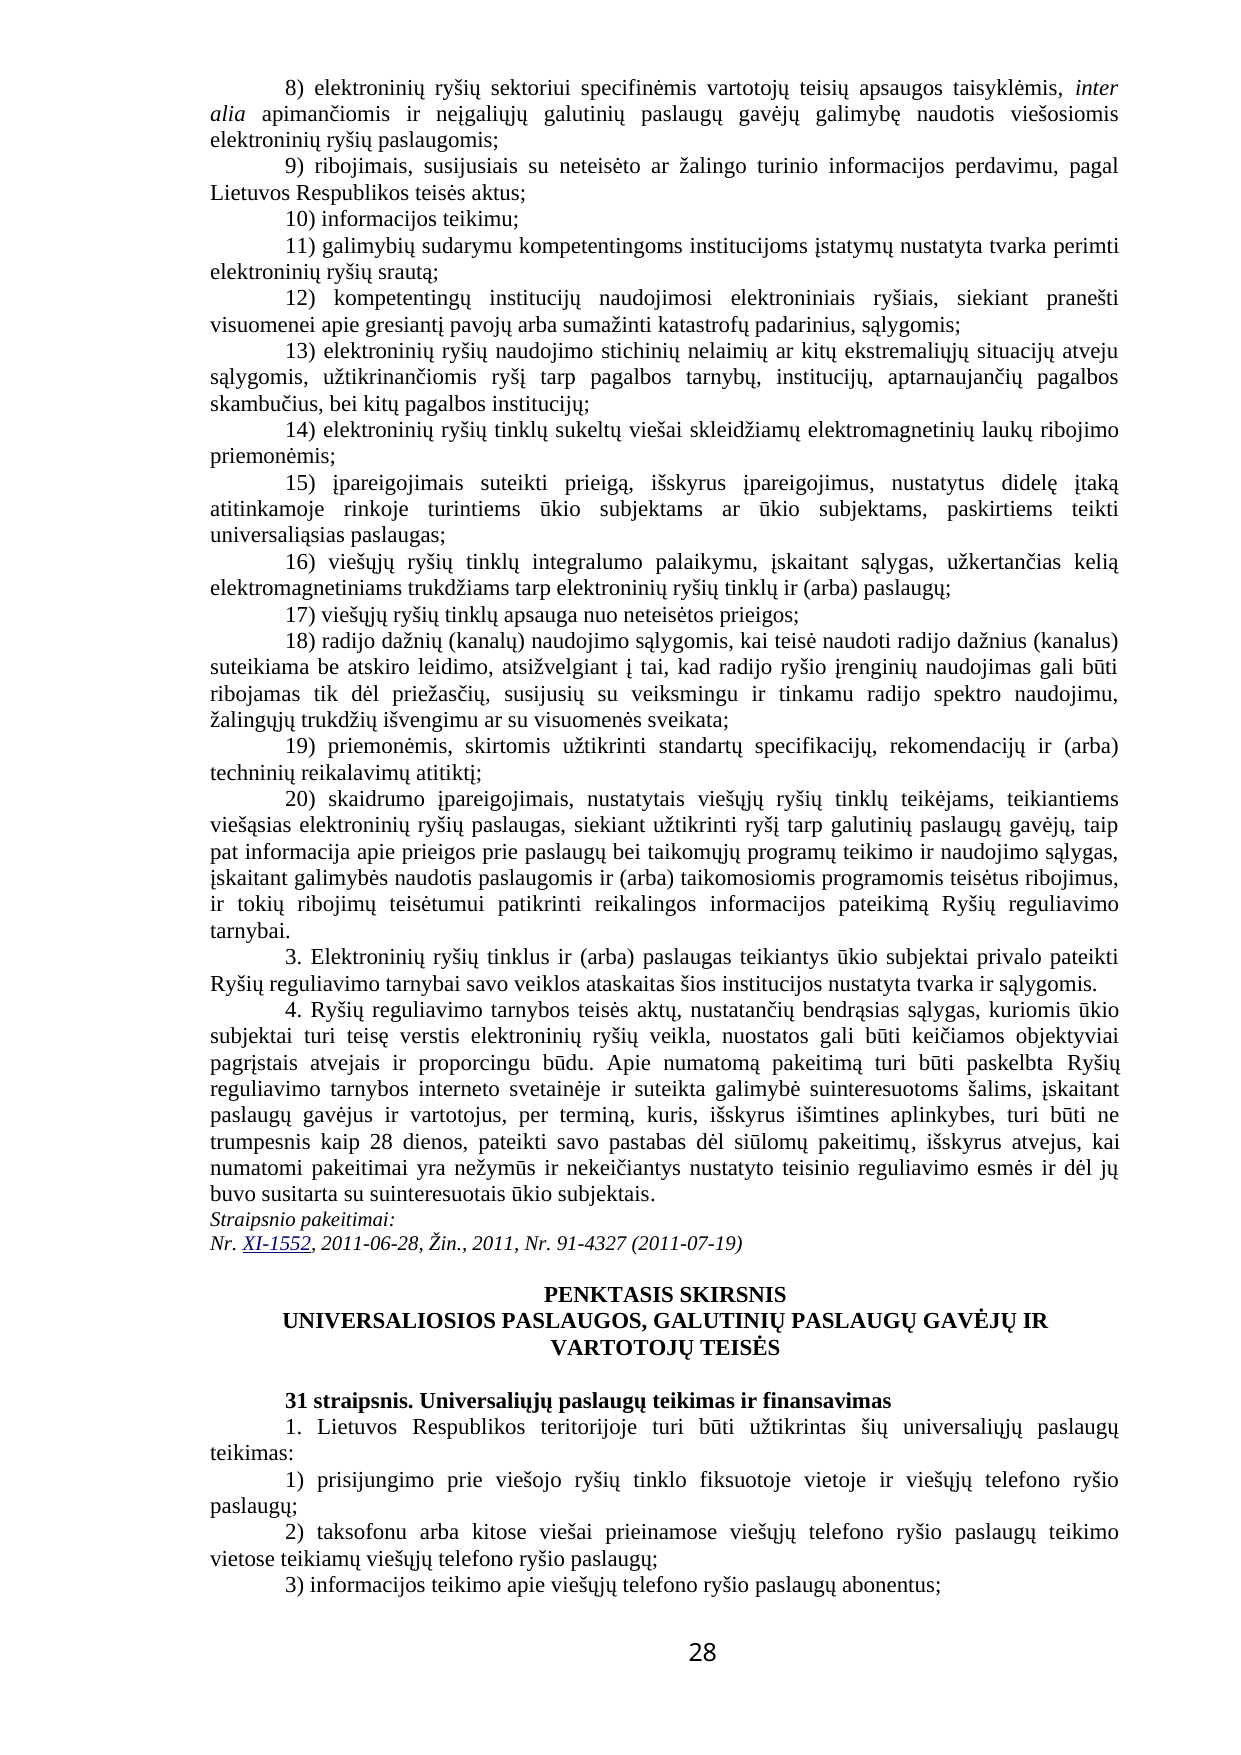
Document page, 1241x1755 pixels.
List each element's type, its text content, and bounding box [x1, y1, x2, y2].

text 3) informacijos teikimo apie viešųjų telefono ryšio paslaugų abonentus; [210, 1571, 1120, 1597]
text 13) elektroninių ryšių naudojimo stichinių nelaimių ar kitų ekstremaliųjų situacijų atveju sąlygomis, užtikrinančiomis ryšį tarp pagalbos tarnybų, institucijų, aptarnaujančių pagalbos skambučius, bei kitų pagalbos institucijų; [210, 337, 1120, 416]
text 8) elektroninių ryšių sektoriui specifinėmis vartotojų teisių apsaugos taisyklėmis, inter alia apimančiomis ir neįgaliųjų galutinių paslaugų gavėjų galimybę naudotis viešosiomis elektroninių ryšių paslaugomis; [210, 73, 1120, 153]
text 2) taksofonu arba kitose viešai prieinamose viešųjų telefono ryšio paslaugų teikimo vietose teikiamų viešųjų telefono ryšio paslaugų; [210, 1518, 1120, 1571]
text UNIVERSALIOSIOS PASLAUGOS, GALUTINIŲ PASLAUGŲ GAVĖJŲ IR VARTOTOJŲ TEISĖS [210, 1308, 1120, 1360]
text 9) ribojimais, susijusiais su neteisėto ar žalingo turinio informacijos perdavimu, pagal Lietuvos Respublikos teisės aktus; [210, 153, 1120, 205]
text 17) viešųjų ryšių tinklų apsauga nuo neteisėtos prieigos; [210, 601, 1120, 627]
text Straipsnio pakeitimai: [210, 1207, 1120, 1231]
text 14) elektroninių ryšių tinklų sukeltų viešai skleidžiamų elektromagnetinių laukų ribojimo priemonėmis; [210, 416, 1120, 469]
text 18) radijo dažnių (kanalų) naudojimo sąlygomis, kai teisė naudoti radijo dažnius (kanalus) suteikiama be atskiro leidimo, atsižvelgiant į tai, kad radijo ryšio įrenginių naudojimas gali būti ribojamas tik dėl priežasčių, susijusių su veiksmingu ir tinkamu radijo spektro naudojimu, žalingųjų trukdžių išvengimu ar su visuomenės sveikata; [210, 627, 1120, 732]
text 20) skaidrumo įpareigojimais, nustatytais viešųjų ryšių tinklų teikėjams, teikiantiems viešąsias elektroninių ryšių paslaugas, siekiant užtikrinti ryšį tarp galutinių paslaugų gavėjų, taip pat informacija apie prieigos prie paslaugų bei taikomųjų programų teikimo ir naudojimo sąlygas, įskaitant galimybės naudotis paslaugomis ir (arba) taikomosiomis programomis teisėtus ribojimus, ir tokių ribojimų teisėtumui patikrinti reikalingos informacijos pateikimą Ryšių reguliavimo tarnybai. [210, 785, 1120, 943]
text 15) įpareigojimais suteikti prieigą, išskyrus įpareigojimus, nustatytus didelę įtaką atitinkamoje rinkoje turintiems ūkio subjektams ar ūkio subjektams, paskirtiems teikti universaliąsias paslaugas; [210, 469, 1120, 548]
text 3. Elektroninių ryšių tinklus ir (arba) paslaugas teikiantys ūkio subjektai privalo pateikti Ryšių reguliavimo tarnybai savo veiklos ataskaitas šios institucijos nustatyta tvarka ir sąlygomis. [210, 943, 1120, 996]
text 19) priemonėmis, skirtomis užtikrinti standartų specifikacijų, rekomendacijų ir (arba) techninių reikalavimų atitiktį; [210, 732, 1120, 785]
text Penktasis skirsnis [210, 1281, 1120, 1308]
text 12) kompetentingų institucijų naudojimosi elektroniniais ryšiais, siekiant pranešti visuomenei apie gresiantį pavojų arba sumažinti katastrofų padarinius, sąlygomis; [210, 284, 1120, 337]
text 10) informacijos teikimu; [210, 205, 1120, 232]
text Nr. XI-1552, 2011-06-28, Žin., 2011, Nr. 91-4327 (2011-07-19) [210, 1231, 1120, 1255]
text 31 straipsnis. Universaliųjų paslaugų teikimas ir finansavimas [210, 1387, 1120, 1413]
text 11) galimybių sudarymu kompetentingoms institucijoms įstatymų nustatyta tvarka perimti elektroninių ryšių srautą; [210, 232, 1120, 284]
text 1. Lietuvos Respublikos teritorijoje turi būti užtikrintas šių universaliųjų paslaugų teikimas: [210, 1413, 1120, 1466]
text 4. Ryšių reguliavimo tarnybos teisės aktų, nustatančių bendrąsias sąlygas, kuriomis ūkio subjektai turi teisę verstis elektroninių ryšių veikla, nuostatos gali būti keičiamos objektyviai pagrįstais atvejais ir proporcingu būdu. Apie numatomą pakeitimą turi būti paskelbta Ryšių reguliavimo tarnybos interneto svetainėje ir suteikta galimybė suinteresuotoms šalims, įskaitant paslaugų gavėjus ir vartotojus, per terminą, kuris, išskyrus išimtines aplinkybes, turi būti ne trumpesnis kaip 28 dienos, pateikti savo pastabas dėl siūlomų pakeitimų, išskyrus atvejus, kai numatomi pakeitimai yra nežymūs ir nekeičiantys nustatyto teisinio reguliavimo esmės ir dėl jų buvo susitarta su suinteresuotais ūkio subjektais. [210, 996, 1120, 1207]
text 1) prisijungimo prie viešojo ryšių tinklo fiksuotoje vietoje ir viešųjų telefono ryšio paslaugų; [210, 1466, 1120, 1518]
text 16) viešųjų ryšių tinklų integralumo palaikymu, įskaitant sąlygas, užkertančias kelią elektromagnetiniams trukdžiams tarp elektroninių ryšių tinklų ir (arba) paslaugų; [210, 548, 1120, 601]
